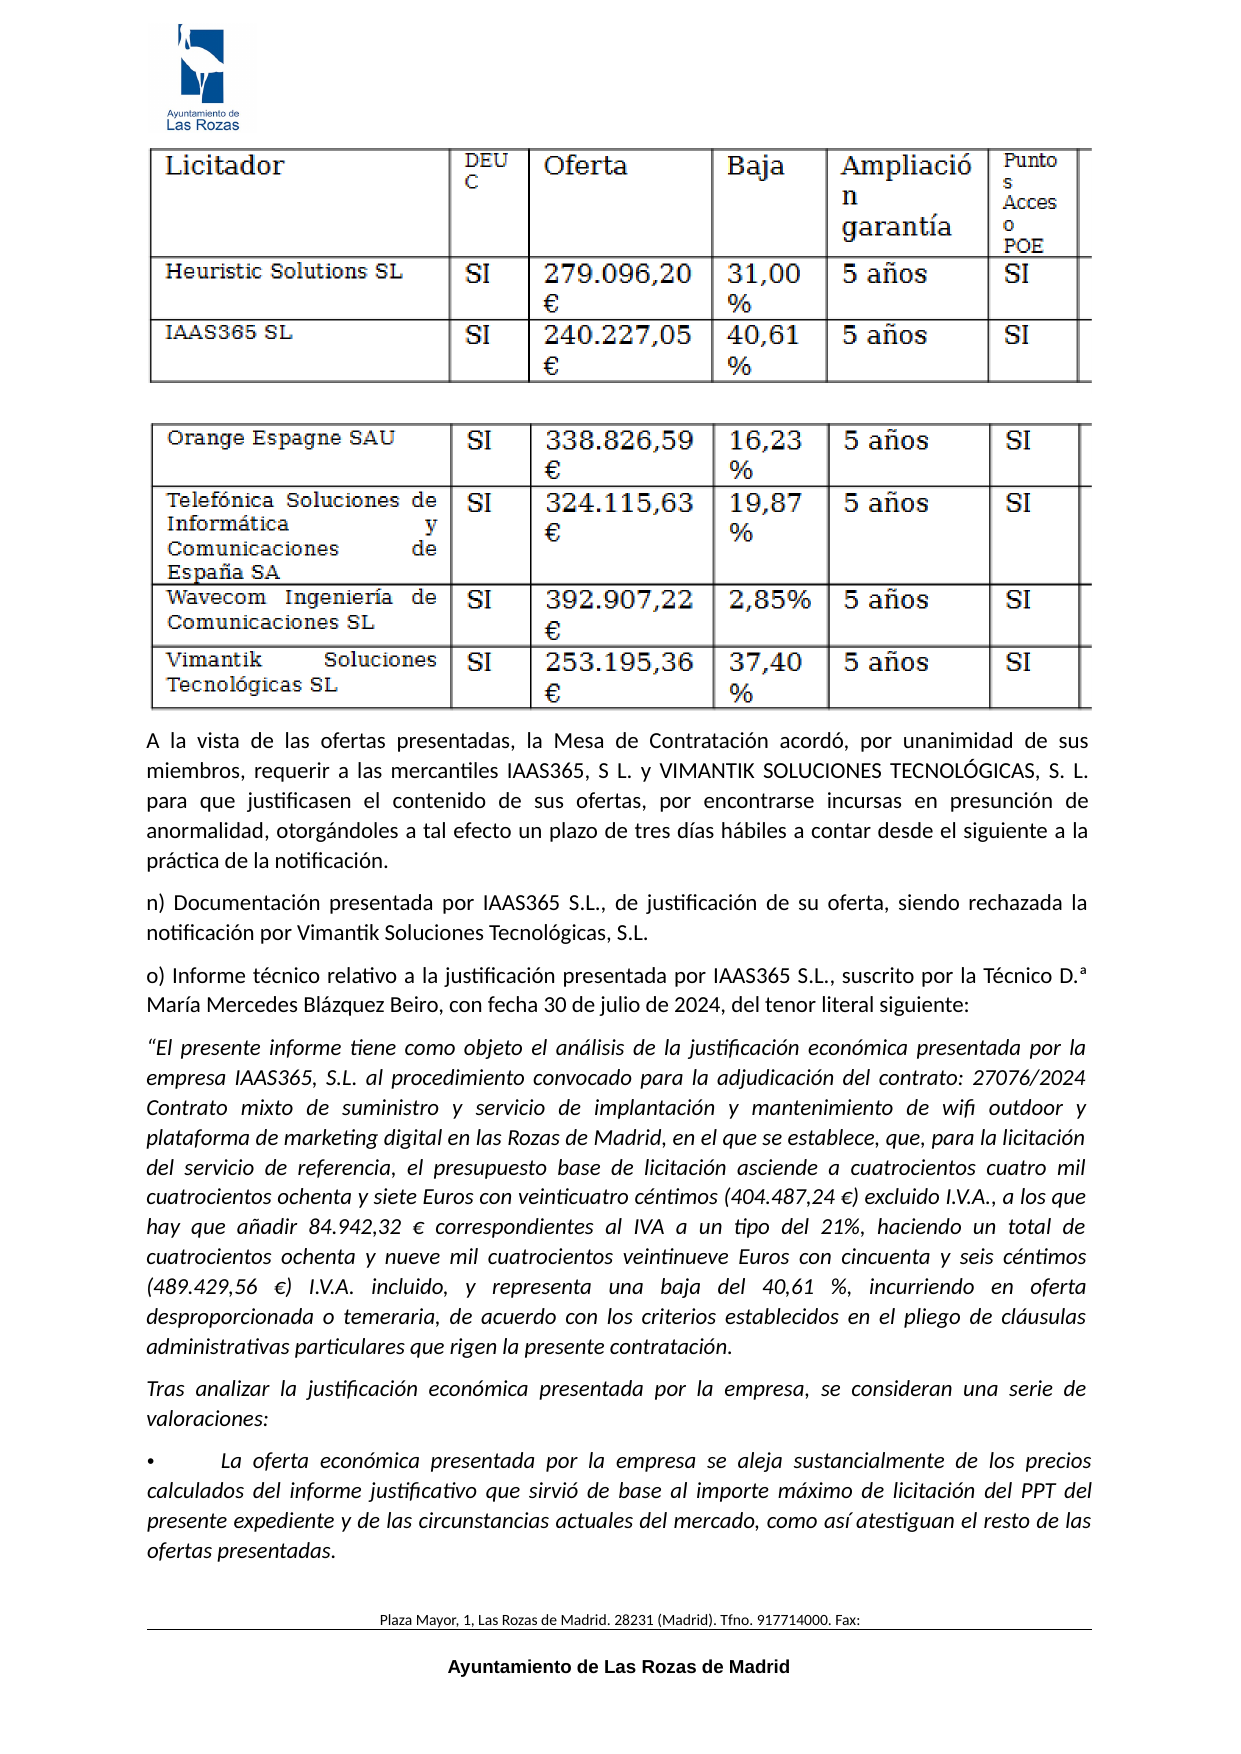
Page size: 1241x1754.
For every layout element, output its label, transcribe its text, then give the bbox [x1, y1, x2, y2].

text n) Documentación presentada por IAAS365 S.L., de justificación de su oferta, siendo rechazada la notificación por Vimantik Soluciones Tecnológicas, S.L. [146, 888, 1090, 946]
text A la vista de las ofertas presentadas, la Mesa de Contratación acordó, por unanimidad de sus miembros, requerir a las mercantiles IAAS365, S L. y VIMANTIK SOLUCIONES TECNOLÓGICAS, S. L. para que justificasen el contenido de sus ofertas, por encontrarse incursas en presunción de anormalidad, otorgándoles a tal efecto un plazo de tres días hábiles a contar desde el siguiente a la práctica de la notificación. [146, 726, 1090, 874]
text o) Informe técnico relativo a la justificación presentada por IAAS365 S.L., suscrito por la Técnico D.ª María Mercedes Blázquez Beiro, con fecha 30 de julio de 2024, del tenor literal siguiente: [146, 961, 1090, 1019]
list La oferta económica presentada por la empresa se aleja sustancialmente de los precios calculados del informe justificativo que sirvió de base al importe máximo de licitación del PPT del presente expediente y de las circunstancias actuales del mercado, como así atestiguan el resto de las ofertas presentadas. [147, 1447, 1096, 1564]
text Tras analizar la justificación económica presentada por la empresa, se consideran una serie de valoraciones: [146, 1374, 1090, 1432]
text “El presente informe tiene como objeto el análisis de la justificación económica presentada por la empresa IAAS365, S.L. al procedimiento convocado para la adjudicación del contrato: 27076/2024 Contrato mixto de suministro y servicio de implantación y mantenimiento de wifi outdoor y plataforma de marketing digital en las Rozas de Madrid, en el que se establece, que, para la licitación del servicio de referencia, el presupuesto base de licitación asciende a cuatrocientos cuatro mil cuatrocientos ochenta y siete Euros con veinticuatro céntimos (404.487,24 €) excluido I.V.A., a los que hay que añadir 84.942,32 € correspondientes al IVA a un tipo del 21%, haciendo un total de cuatrocientos ochenta y nueve mil cuatrocientos veintinueve Euros con cincuenta y seis céntimos (489.429,56 €) I.V.A. incluido, y representa una baja del 40,61 %, incurriendo en oferta desproporcionada o temeraria, de acuerdo con los criterios establecidos en el pliego de cláusulas administrativas particulares que rigen la presente contratación. [146, 1033, 1090, 1360]
